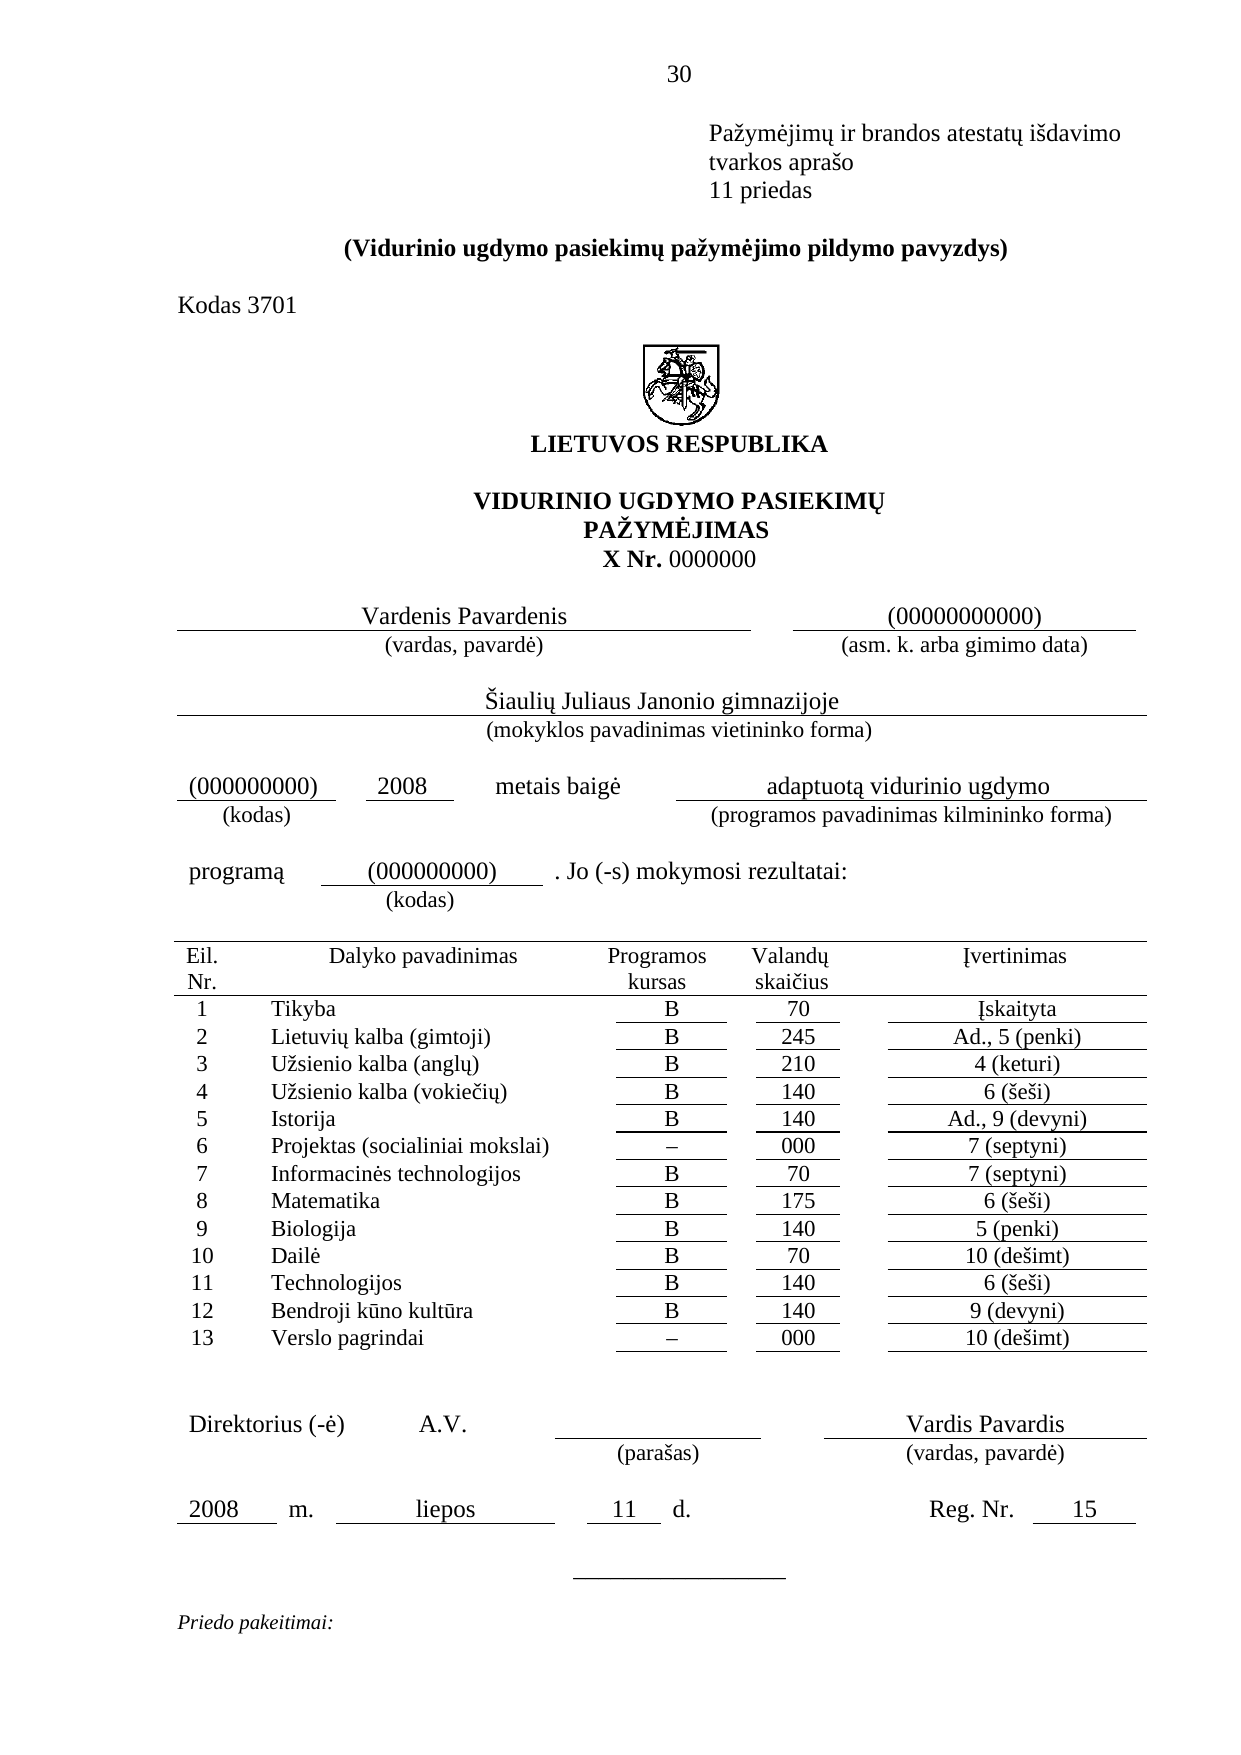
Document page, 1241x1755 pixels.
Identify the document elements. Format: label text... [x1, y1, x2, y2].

table_header A.V. [407, 1409, 555, 1438]
text LIETUVOS RESPUBLIKA [177, 429, 1181, 457]
table_cell (asm. k. arba gimimo data) [793, 631, 1136, 657]
table_cell 5 [174, 1104, 230, 1131]
table_cell 1 [174, 996, 230, 1022]
text 11 priedas [177, 176, 1181, 204]
table_cell 7 (septyni) [888, 1160, 1147, 1186]
table_cell 4 [174, 1077, 230, 1104]
table_cell [587, 1049, 616, 1077]
table_cell Įskaityta [888, 996, 1147, 1022]
table_cell (parašas) [555, 1439, 761, 1465]
table_cell B [616, 1078, 727, 1104]
table_cell [230, 1296, 259, 1323]
table_cell 140 [756, 1105, 840, 1131]
table_cell Ad., 9 (devyni) [888, 1105, 1147, 1131]
table_cell Projektas (socialiniai mokslai) [260, 1131, 587, 1159]
table_cell 10 (dešimt) [888, 1242, 1147, 1268]
table_cell [727, 1077, 756, 1104]
table_cell Verslo pagrindai [260, 1323, 587, 1351]
table_cell [727, 1186, 756, 1214]
table_cell [587, 1269, 616, 1296]
table_cell B [616, 1270, 727, 1296]
text (kodas) [386, 886, 1181, 912]
table_header (000000000) [321, 856, 543, 884]
table_cell 4 (keturi) [888, 1050, 1147, 1077]
text (herbas) [177, 319, 1181, 429]
table_cell [840, 1159, 888, 1186]
table_cell [230, 1159, 259, 1186]
table_cell [727, 1214, 756, 1241]
table_cell [840, 1296, 888, 1323]
table_cell [230, 1269, 259, 1296]
table_cell [727, 1323, 756, 1351]
table_cell 6 [174, 1131, 230, 1159]
table_cell 6 (šeši) [888, 1270, 1147, 1296]
table_cell B [616, 1297, 727, 1323]
table_cell [727, 1241, 756, 1268]
table_cell [761, 1438, 824, 1465]
table_header [336, 771, 366, 800]
table_cell B [616, 1105, 727, 1131]
table_header Vardenis Pavardenis [177, 601, 751, 630]
table_header [555, 1494, 587, 1523]
table_cell [840, 1131, 888, 1159]
table_cell Bendroji kūno kultūra [260, 1296, 587, 1323]
table_cell [587, 1104, 616, 1131]
table_header [555, 1409, 761, 1438]
table_header Įvertinimas [883, 942, 1147, 994]
table_header Šiaulių Juliaus Janonio gimnazijoje [177, 686, 1147, 715]
table_header Direktorius (-ė) [177, 1409, 407, 1438]
table_header . Jo (-s) mokymosi rezultatai: [543, 856, 1147, 884]
table_cell 000 [756, 1133, 840, 1159]
table_cell [727, 1104, 756, 1131]
text PAŽYMĖJIMAS [177, 515, 1181, 544]
table_cell [587, 1186, 616, 1214]
table_cell (programos pavadinimas kilmininko forma) [676, 801, 1147, 827]
table_cell [587, 1131, 616, 1159]
table_header 2008 [366, 771, 454, 800]
table_cell [727, 1269, 756, 1296]
table_cell [230, 996, 259, 1022]
table_cell [230, 1022, 259, 1049]
table_cell [454, 800, 484, 827]
table_cell Ad., 5 (penki) [888, 1023, 1147, 1049]
table_cell [177, 1438, 555, 1465]
table_header adaptuotą vidurinio ugdymo [676, 771, 1147, 800]
text Pažymėjimų ir brandos atestatų išdavimo [177, 118, 1181, 147]
table_cell [230, 1104, 259, 1131]
table_cell Užsienio kalba (vokiečių) [260, 1077, 587, 1104]
table_cell [587, 1159, 616, 1186]
text VIDURINIO UGDYMO PASIEKIMŲ [177, 486, 1181, 515]
table_cell [727, 1296, 756, 1323]
table_cell 70 [756, 1160, 840, 1186]
table_cell 12 [174, 1296, 230, 1323]
table_cell [751, 630, 793, 657]
table_cell B [616, 1242, 727, 1268]
table_cell [840, 1022, 888, 1049]
table_cell [727, 996, 756, 1022]
table_cell [230, 1049, 259, 1077]
table_cell (vardas, pavardė) [824, 1439, 1147, 1465]
table_cell Informacinės technologijos [260, 1159, 587, 1186]
table_cell 140 [756, 1215, 840, 1241]
table_cell 3 [174, 1049, 230, 1077]
table_header [646, 771, 676, 800]
table_cell Dailė [260, 1241, 587, 1268]
table_header Programos kursas [587, 942, 727, 994]
table_cell 13 [174, 1323, 230, 1351]
table_cell Užsienio kalba (anglų) [260, 1049, 587, 1077]
table_cell [230, 1077, 259, 1104]
table_cell B [616, 996, 727, 1022]
table_header d. [661, 1494, 918, 1523]
table_cell 140 [756, 1297, 840, 1323]
table_cell [840, 1323, 888, 1351]
table_cell 7 (septyni) [888, 1133, 1147, 1159]
table_cell 70 [756, 996, 840, 1022]
table_cell (kodas) [177, 801, 336, 827]
table_cell [587, 996, 616, 1022]
text (mokyklos pavadinimas vietininko forma) [177, 716, 1181, 742]
table_cell [366, 801, 454, 827]
table_header Reg. Nr. [918, 1494, 1033, 1523]
table_cell 9 (devyni) [888, 1297, 1147, 1323]
table_cell [587, 1296, 616, 1323]
table_header m. [277, 1494, 336, 1523]
table_header 11 [587, 1494, 661, 1523]
table_header metais baigė [484, 771, 646, 800]
table_cell [840, 1241, 888, 1268]
table_cell 140 [756, 1078, 840, 1104]
table_cell 245 [756, 1023, 840, 1049]
table_cell [587, 1022, 616, 1049]
table_header [761, 1409, 824, 1438]
table_header [751, 601, 793, 630]
table_cell [587, 1077, 616, 1104]
table_header [454, 771, 484, 800]
table_cell [230, 1186, 259, 1214]
table_cell – [616, 1324, 727, 1351]
table_cell Lietuvių kalba (gimtoji) [260, 1022, 587, 1049]
table_cell Istorija [260, 1104, 587, 1131]
table_cell 10 [174, 1241, 230, 1268]
table_cell [727, 1159, 756, 1186]
table_header Eil. Nr. [174, 942, 230, 994]
table_header Valandų skaičius [727, 942, 840, 994]
table_cell B [616, 1187, 727, 1214]
table_header 2008 [177, 1494, 277, 1523]
table_header 15 [1033, 1494, 1136, 1523]
text Priedo pakeitimai: [177, 1610, 1181, 1634]
table_cell [646, 800, 676, 827]
table_cell [727, 1131, 756, 1159]
table_cell B [616, 1050, 727, 1077]
table_cell B [616, 1215, 727, 1241]
table_cell Tikyba [260, 996, 587, 1022]
table_header programą [177, 856, 321, 884]
subtitle (Vidurinio ugdymo pasiekimų pažymėjimo pildymo pavyzdys) [177, 233, 1181, 262]
table_cell [587, 1214, 616, 1241]
table_cell 000 [756, 1324, 840, 1351]
text _________________ [177, 1553, 1181, 1581]
table_cell [587, 1241, 616, 1268]
table_cell 5 (penki) [888, 1215, 1147, 1241]
table_cell Matematika [260, 1186, 587, 1214]
table_cell [230, 1131, 259, 1159]
table_header [840, 942, 883, 994]
text Kodas 3701 [177, 291, 1181, 319]
table_cell 10 (dešimt) [888, 1324, 1147, 1351]
table_cell [727, 1022, 756, 1049]
table_cell 8 [174, 1186, 230, 1214]
table_cell 6 (šeši) [888, 1078, 1147, 1104]
table_cell [484, 800, 646, 827]
table_cell [840, 1186, 888, 1214]
table_header Dalyko pavadinimas [260, 942, 587, 994]
table_header liepos [336, 1494, 555, 1523]
table_header Vardis Pavardis [824, 1409, 1147, 1438]
text tvarkos aprašo [177, 147, 1181, 176]
table_cell [840, 996, 888, 1022]
table_cell Technologijos [260, 1269, 587, 1296]
table_cell B [616, 1160, 727, 1186]
table_cell [336, 800, 366, 827]
table_cell 11 [174, 1269, 230, 1296]
table_cell [230, 1323, 259, 1351]
table_cell 7 [174, 1159, 230, 1186]
table_cell (vardas, pavardė) [177, 631, 751, 657]
table_header (00000000000) [793, 601, 1136, 630]
table_cell Biologija [260, 1214, 587, 1241]
table_cell [840, 1104, 888, 1131]
table_cell [840, 1049, 888, 1077]
table_header [230, 942, 259, 994]
table_cell 70 [756, 1242, 840, 1268]
table_cell 140 [756, 1270, 840, 1296]
table_cell 9 [174, 1214, 230, 1241]
table_cell [840, 1269, 888, 1296]
table_cell 210 [756, 1050, 840, 1077]
table_cell 2 [174, 1022, 230, 1049]
table_cell [587, 1323, 616, 1351]
table_cell B [616, 1023, 727, 1049]
table_cell [230, 1214, 259, 1241]
text X Nr. 0000000 [177, 544, 1181, 572]
table_cell 175 [756, 1187, 840, 1214]
table_cell [840, 1214, 888, 1241]
table_header (000000000) [177, 771, 336, 800]
table_cell [840, 1077, 888, 1104]
table_cell 6 (šeši) [888, 1187, 1147, 1214]
table_cell – [616, 1133, 727, 1159]
table_cell [230, 1241, 259, 1268]
table_cell [727, 1049, 756, 1077]
